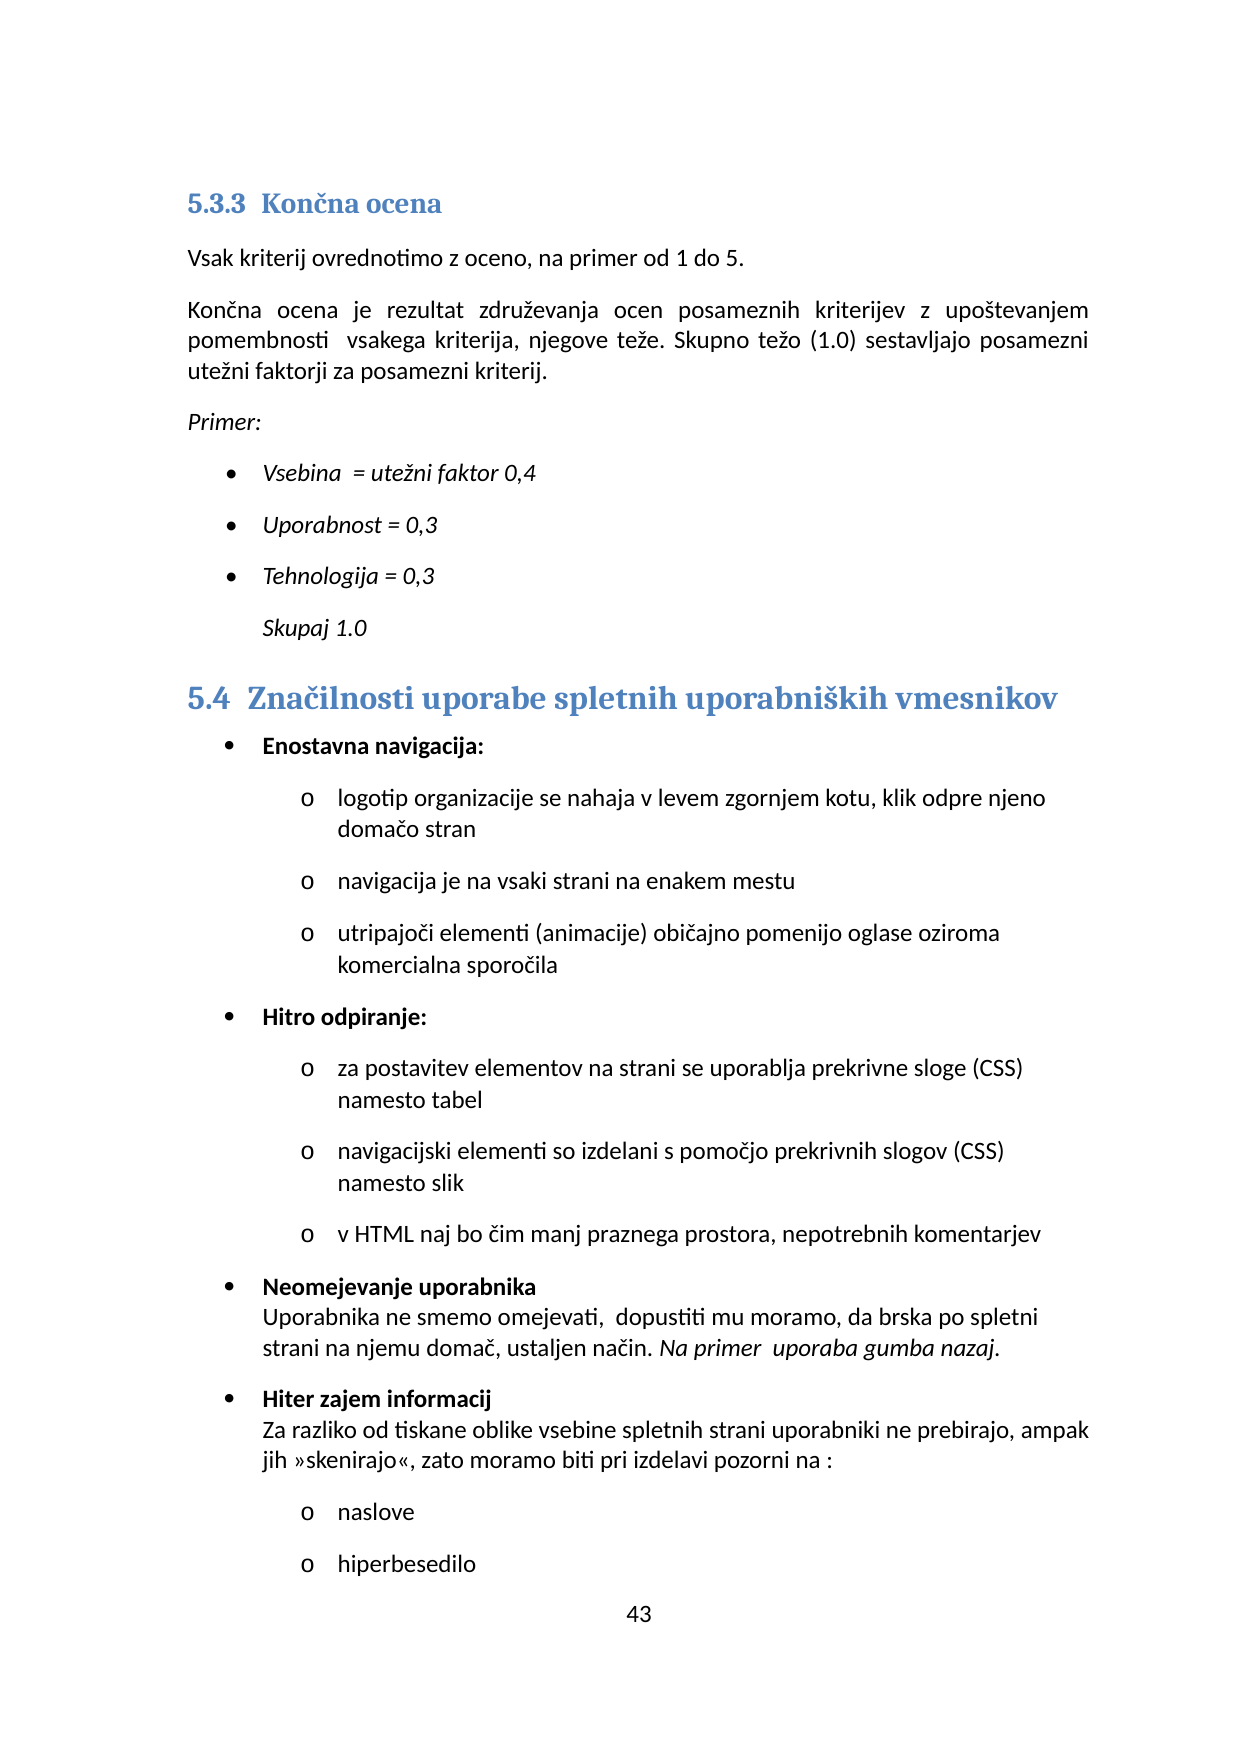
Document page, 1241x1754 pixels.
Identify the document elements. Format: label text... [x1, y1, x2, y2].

text Končna ocena je rezultat združevanja ocen posameznih kriterijev z upoštevanjem pomembnosti vsakega kriterija, njegove teže. Skupno težo (1.0) sestavljajo posamezni utežni faktorji za posamezni kriterij. [187, 294, 1090, 385]
text Vsak kriterij ovrednotimo z oceno, na primer od 1 do 5. [187, 242, 1090, 273]
list navigacija je na vsaki strani na enakem mestu [300, 865, 1090, 897]
list Vsebina = utežni faktor 0,4 [225, 458, 1090, 488]
list Enostavna navigacija: [225, 731, 1090, 761]
subtitle Značilnosti uporabe spletnih uporabniških vmesnikov [187, 680, 1090, 718]
list Neomejevanje uporabnika Uporabnika ne smemo omejevati, dopustiti mu moramo, da brska po spletni strani na njemu domač, ustaljen način. Na primer uporaba gumba nazaj. [225, 1271, 1090, 1362]
list utripajoči elementi (animacije) običajno pomenijo oglase oziroma komercialna sporočila [300, 918, 1090, 980]
list v HTML naj bo čim manj praznega prostora, nepotrebnih komentarjev [300, 1218, 1090, 1250]
list navigacijski elementi so izdelani s pomočjo prekrivnih slogov (CSS) namesto slik [300, 1135, 1090, 1197]
list naslove [300, 1496, 1090, 1527]
list Hiter zajem informacij Za razliko od tiskane oblike vsebine spletnih strani uporabniki ne prebirajo, ampak jih »skenirajo«, zato moramo biti pri izdelavi pozorni na : [225, 1383, 1090, 1475]
list Hitro odpiranje: [225, 1001, 1090, 1031]
list Uporabnost = 0,3 [225, 509, 1090, 539]
list Tehnologija = 0,3 [225, 560, 1090, 591]
subtitle Končna ocena [187, 187, 1090, 221]
list logotip organizacije se nahaja v levem zgornjem kotu, klik odpre njeno domačo stran [300, 782, 1090, 844]
list za postavitev elementov na strani se uporablja prekrivne sloge (CSS) namesto tabel [300, 1052, 1090, 1114]
list hiperbesedilo [300, 1548, 1090, 1580]
text Primer: [187, 406, 1090, 437]
list Skupaj 1.0 [262, 612, 1090, 642]
